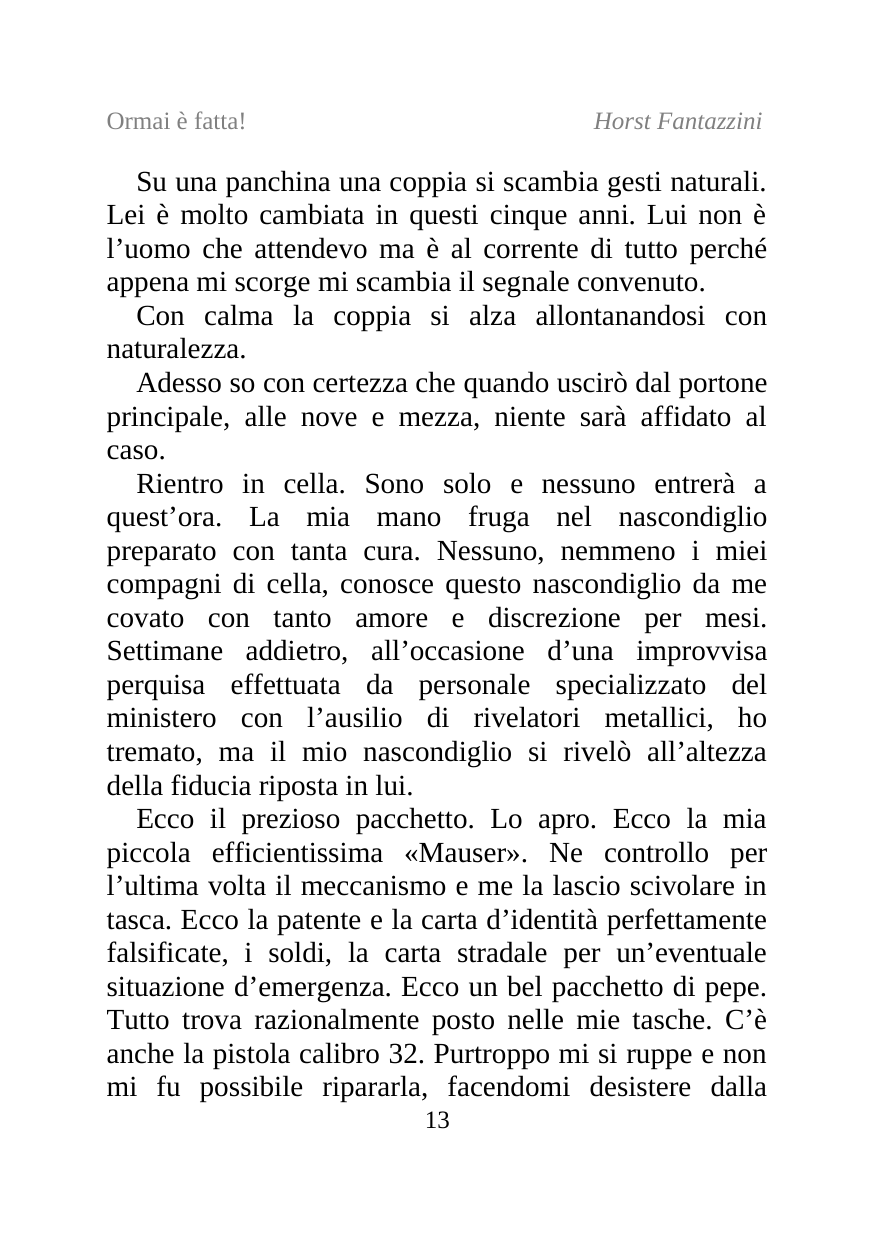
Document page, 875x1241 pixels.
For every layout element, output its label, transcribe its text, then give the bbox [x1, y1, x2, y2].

text Adesso so con certezza che quando uscirò dal portone principale, alle nove e mezza, niente sarà affidato al caso. [106, 365, 768, 466]
text Rientro in cella. Sono solo e nessuno entrerà a quest’ora. La mia mano fruga nel nascondiglio preparato con tanta cura. Nessuno, nemmeno i miei compagni di cella, conosce questo nascondiglio da me covato con tanto amore e discrezione per mesi. Settimane addietro, all’occasione d’una improvvisa perquisa effettuata da personale specializzato del ministero con l’ausilio di rivelatori metallici, ho tremato, ma il mio nascondiglio si rivelò all’altezza della fiducia riposta in lui. [106, 466, 768, 801]
text Con calma la coppia si alza allontanandosi con naturalezza. [106, 298, 768, 365]
text Ecco il prezioso pacchetto. Lo apro. Ecco la mia piccola efficientissima «Mauser». Ne controllo per l’ultima volta il meccanismo e me la lascio scivolare in tasca. Ecco la patente e la carta d’identità perfettamente falsificate, i soldi, la carta stradale per un’eventuale situazione d’emergenza. Ecco un bel pacchetto di pepe. Tutto trova razionalmente posto nelle mie tasche. C’è anche la pistola calibro 32. Purtroppo mi si ruppe e non mi fu possibile ripararla, facendomi desistere dalla [106, 801, 768, 1103]
text Su una panchina una coppia si scambia gesti naturali. Lei è molto cambiata in questi cinque anni. Lui non è l’uomo che attendevo ma è al corrente di tutto perché appena mi scorge mi scambia il segnale convenuto. [106, 164, 768, 298]
